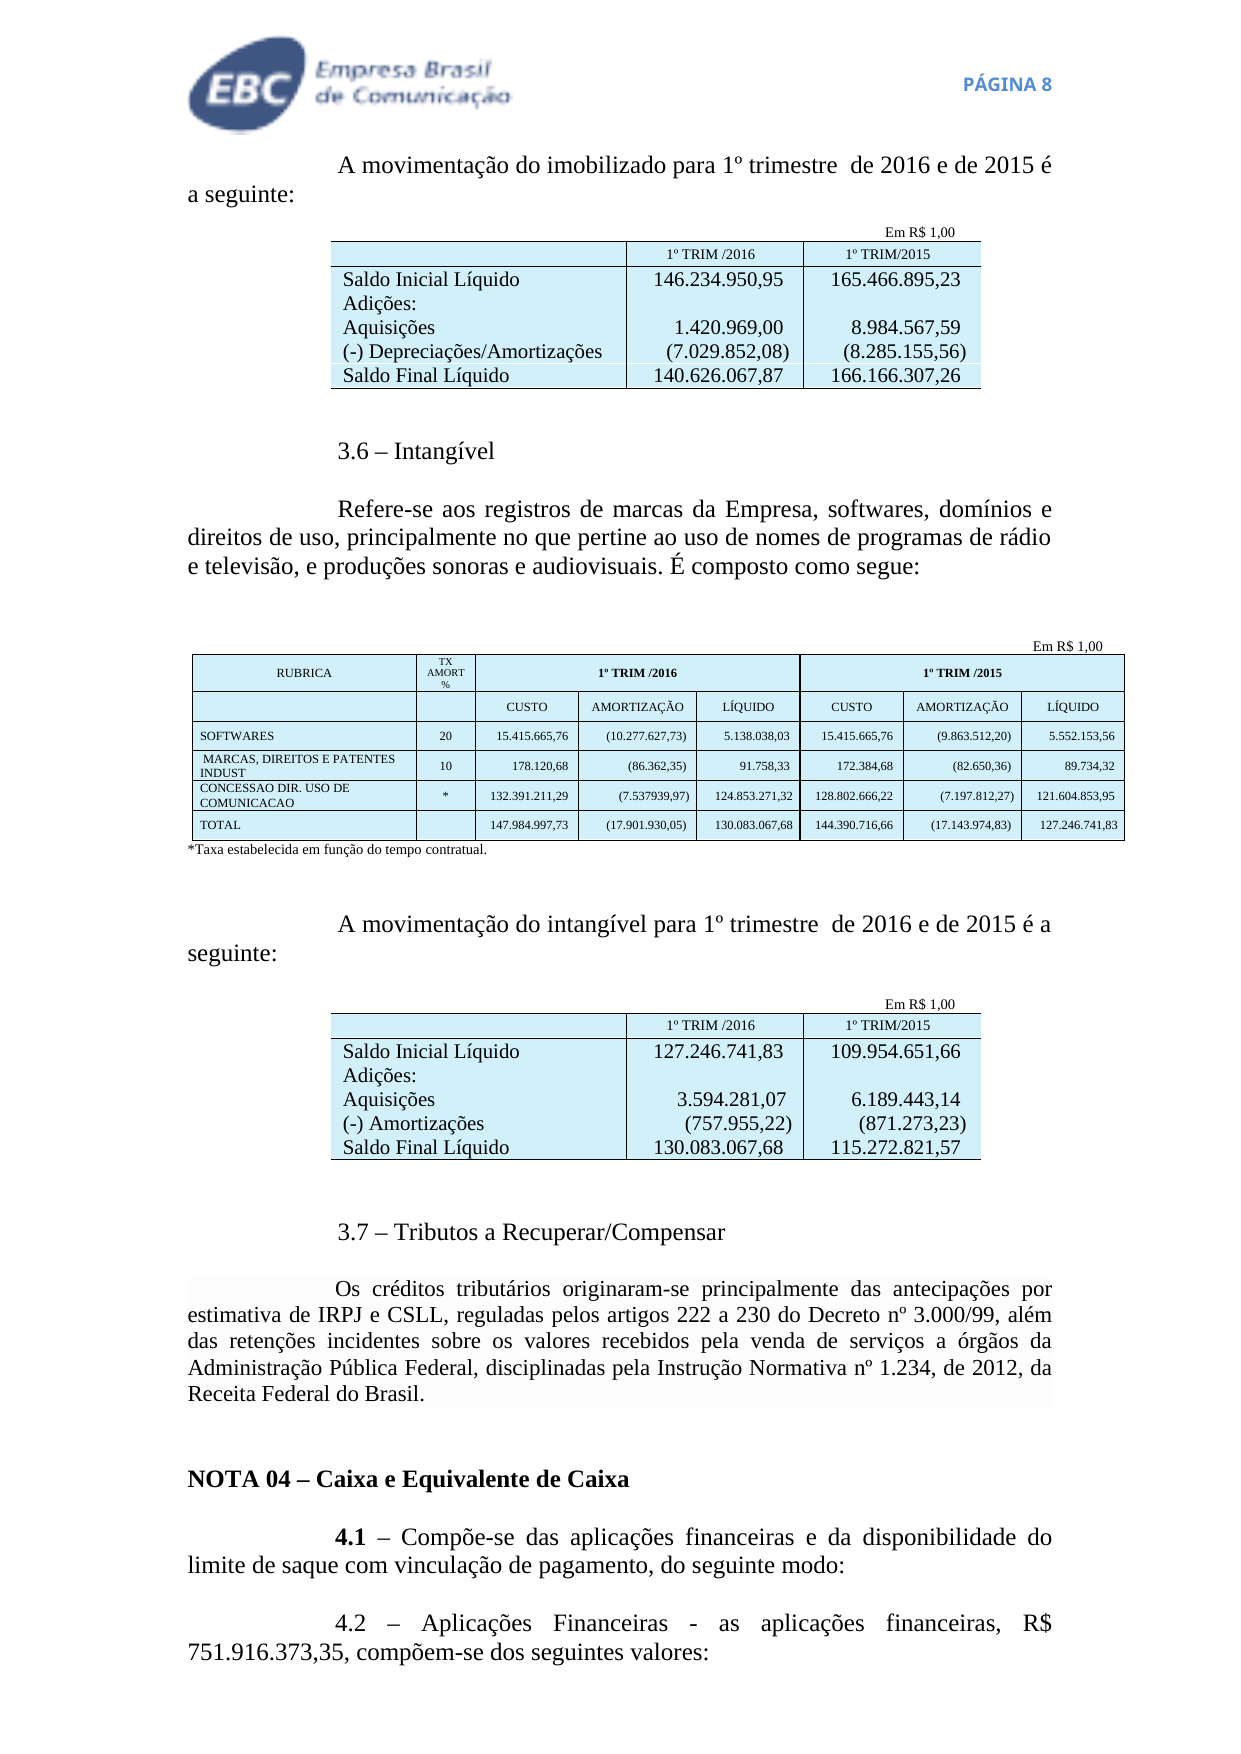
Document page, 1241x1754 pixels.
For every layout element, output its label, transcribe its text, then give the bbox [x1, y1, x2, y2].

table_header 1º TRIM /2016 [476, 655, 799, 691]
text 3.7 – Tributos a Recuperar/Compensar [187, 1217, 1053, 1246]
table_cell (7.029.852,08) [627, 339, 803, 363]
table_cell (757.955,22) [627, 1111, 803, 1135]
table_cell [627, 291, 803, 315]
table_cell 15.415.665,76 [801, 722, 903, 750]
text NOTA 04 – Caixa e Equivalente de Caixa [187, 1464, 1053, 1493]
table_cell AMORTIZAÇÃO [904, 692, 1021, 721]
table_cell 20 [417, 722, 475, 750]
table_cell Saldo Final Líquido [331, 364, 626, 387]
table_cell 6.189.443,14 [804, 1087, 981, 1111]
table_cell (8.285.155,56) [804, 339, 981, 363]
table_cell Saldo Final Líquido [331, 1135, 626, 1159]
table_header [331, 1014, 626, 1037]
table_header 1º TRIM/2015 [804, 242, 981, 266]
table_cell (871.273,23) [804, 1111, 981, 1135]
table_cell 89.734,32 [1022, 751, 1124, 780]
table_cell 130.083.067,68 [627, 1135, 803, 1159]
table_cell 5.552.153,56 [1022, 722, 1124, 750]
text 3.6 – Intangível [187, 436, 1053, 465]
table_header [331, 242, 626, 266]
table_cell TOTAL [193, 811, 416, 839]
text Em R$ 1,00 [187, 637, 1103, 654]
table_cell [417, 692, 475, 721]
table_cell (-) Depreciações/Amortizações [331, 339, 626, 363]
table_cell (17.901.930,05) [579, 811, 696, 839]
table_cell Saldo Inicial Líquido [331, 1039, 626, 1063]
text Os créditos tributários originaram-se principalmente das antecipações por estimativa de IRPJ e CSLL, reguladas pelos artigos 222 a 230 do Decreto nº 3.000/99, além das retenções incidentes sobre os valores recebidos pela venda de serviços a órgãos da Administração Pública Federal, disciplinadas pela Instrução Normativa nº 1.234, de 2012, da Receita Federal do Brasil. [187, 1275, 1053, 1407]
table_cell 132.391.211,29 [476, 781, 578, 810]
table_cell [627, 1063, 803, 1087]
table_cell (9.863.512,20) [904, 722, 1021, 750]
table_cell 8.984.567,59 [804, 315, 981, 339]
table_cell 165.466.895,23 [804, 267, 981, 291]
text 4.1 – Compõe-se das aplicações financeiras e da disponibilidade do limite de saque com vinculação de pagamento, do seguinte modo: [187, 1522, 1053, 1579]
text Refere-se aos registros de marcas da Empresa, softwares, domínios e direitos de uso, principalmente no que pertine ao uso de nomes de programas de rádio e televisão, e produções sonoras e audiovisuais. É composto como segue: [187, 494, 1053, 580]
table_cell 130.083.067,68 [697, 811, 799, 839]
table_cell 91.758,33 [697, 751, 799, 780]
table_cell 178.120,68 [476, 751, 578, 780]
table_cell Aquisições [331, 1087, 626, 1111]
table_cell Adições: [331, 291, 626, 315]
table_cell (7.197.812,27) [904, 781, 1021, 810]
table_cell (7.537939,97) [579, 781, 696, 810]
table_cell Saldo Inicial Líquido [331, 267, 626, 291]
table_header 1º TRIM /2016 [627, 1014, 803, 1037]
table_cell CONCESSAO DIR. USO DE COMUNICACAO [193, 781, 416, 810]
table_cell AMORTIZAÇÃO [579, 692, 696, 721]
table_header TX AMORT % [417, 655, 475, 691]
text *Taxa estabelecida em função do tempo contratual. [187, 841, 1053, 857]
table_cell LÍQUIDO [697, 692, 799, 721]
table_cell 115.272.821,57 [804, 1135, 981, 1159]
table_cell 5.138.038,03 [697, 722, 799, 750]
table_cell 127.246.741,83 [1022, 811, 1124, 839]
table_cell 15.415.665,76 [476, 722, 578, 750]
table_cell Aquisições [331, 315, 626, 339]
table_cell (17.143.974,83) [904, 811, 1021, 839]
table_cell 109.954.651,66 [804, 1039, 981, 1063]
table_header 1º TRIM /2015 [801, 655, 1124, 691]
table_cell CUSTO [801, 692, 903, 721]
table_cell 124.853.271,32 [697, 781, 799, 810]
table_cell Adições: [331, 1063, 626, 1087]
table_header 1º TRIM/2015 [804, 1014, 981, 1037]
text Em R$ 1,00 [187, 224, 955, 241]
table_cell SOFTWARES [193, 722, 416, 750]
table_cell CUSTO [476, 692, 578, 721]
table_cell 166.166.307,26 [804, 364, 981, 387]
table_cell 121.604.853,95 [1022, 781, 1124, 810]
table_cell 128.802.666,22 [801, 781, 903, 810]
table_header RUBRICA [193, 655, 416, 691]
text A movimentação do imobilizado para 1º trimestre de 2016 e de 2015 é a seguinte: [187, 150, 1053, 207]
table_cell LÍQUIDO [1022, 692, 1124, 721]
table_cell [193, 692, 416, 721]
table_cell 140.626.067,87 [627, 364, 803, 387]
text 4.2 – Aplicações Financeiras - as aplicações financeiras, R$ 751.916.373,35, compõem-se dos seguintes valores: [187, 1608, 1053, 1665]
table_header 1º TRIM /2016 [627, 242, 803, 266]
table_cell 147.984.997,73 [476, 811, 578, 839]
table_cell [804, 1063, 981, 1087]
table_cell [417, 811, 475, 839]
table_cell (82.650,36) [904, 751, 1021, 780]
table_cell (-) Amortizações [331, 1111, 626, 1135]
table_cell 1.420.969,00 [627, 315, 803, 339]
table_cell 144.390.716,66 [801, 811, 903, 839]
table_cell 146.234.950,95 [627, 267, 803, 291]
text Em R$ 1,00 [187, 996, 955, 1012]
table_cell * [417, 781, 475, 810]
table_cell 10 [417, 751, 475, 780]
table_cell (86.362,35) [579, 751, 696, 780]
table_cell [804, 291, 981, 315]
table_cell MARCAS, DIREITOS E PATENTES INDUST [193, 751, 416, 780]
table_cell 127.246.741,83 [627, 1039, 803, 1063]
table_cell 172.384,68 [801, 751, 903, 780]
text A movimentação do intangível para 1º trimestre de 2016 e de 2015 é a seguinte: [187, 909, 1053, 967]
table_cell 3.594.281,07 [627, 1087, 803, 1111]
table_cell (10.277.627,73) [579, 722, 696, 750]
